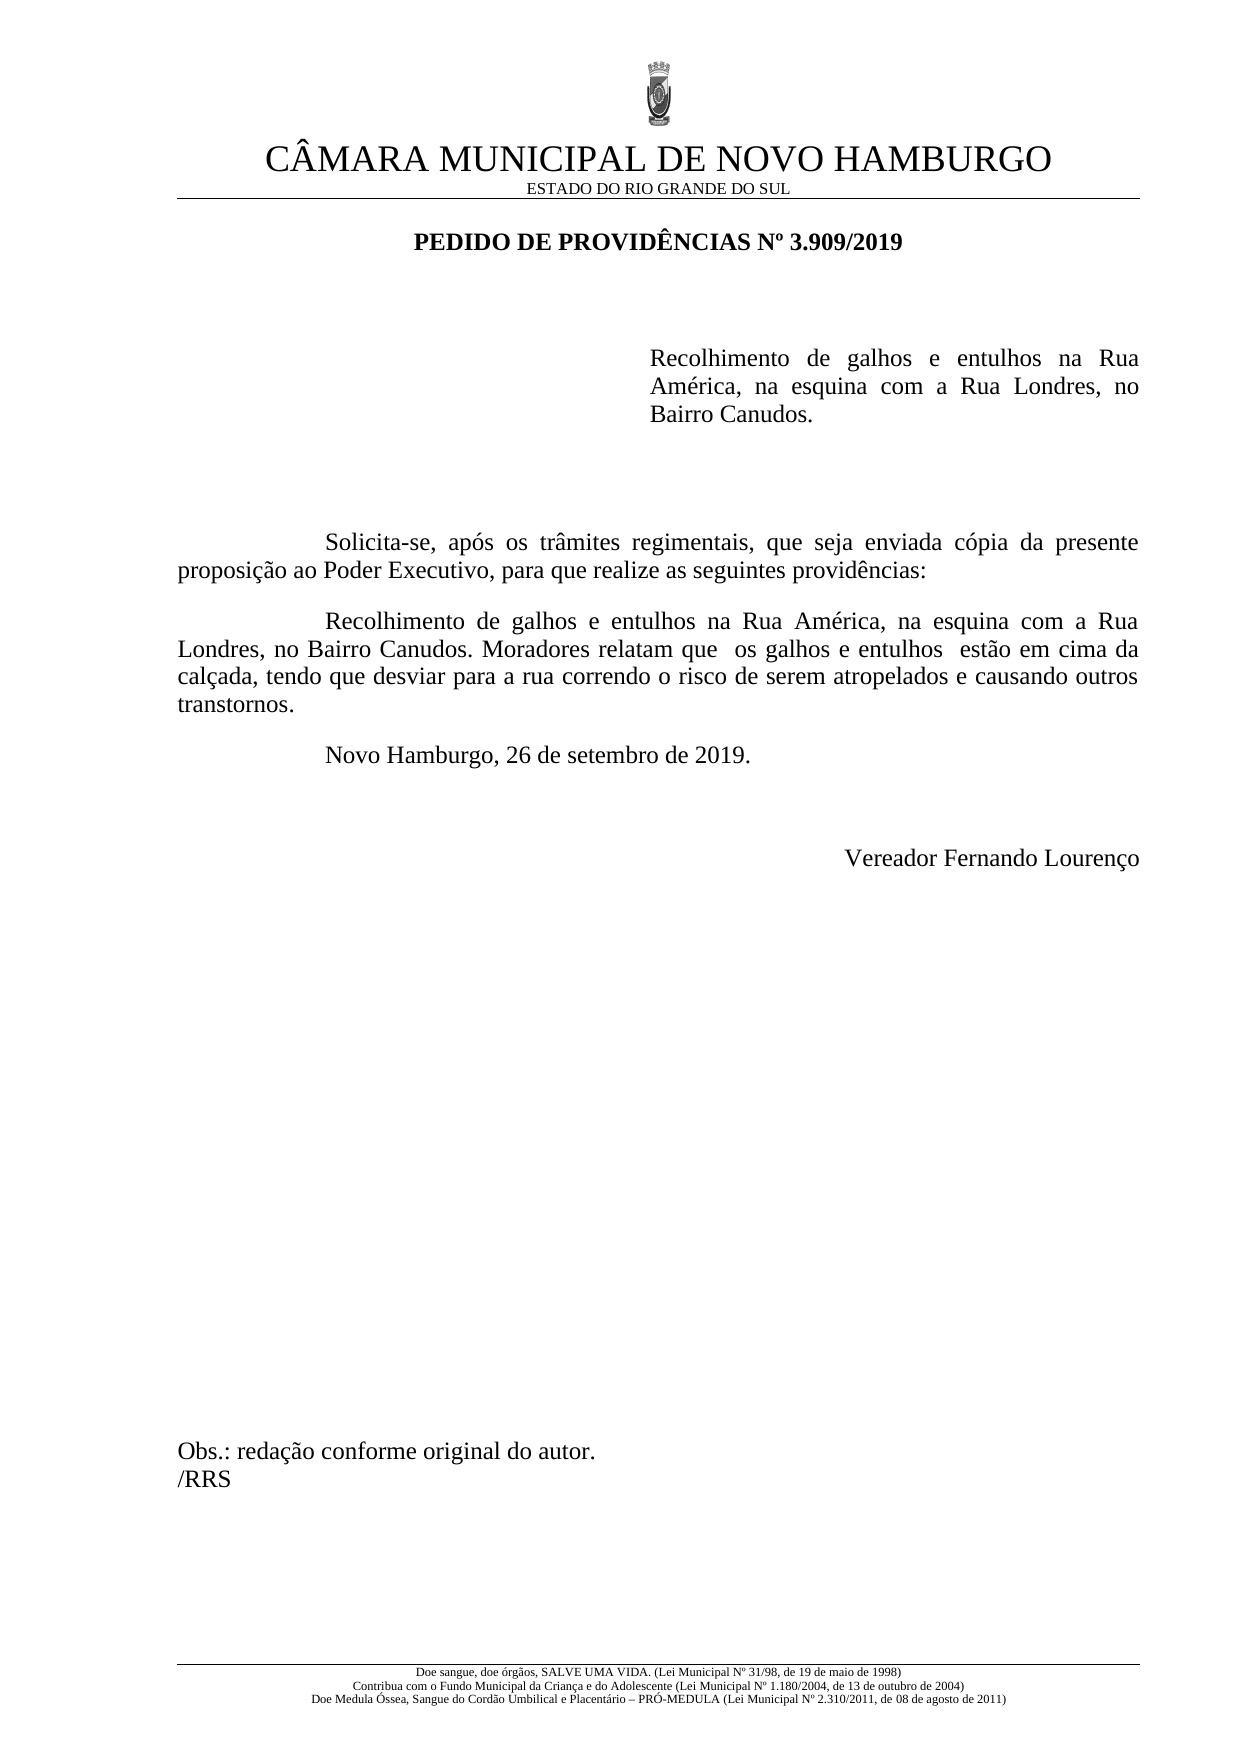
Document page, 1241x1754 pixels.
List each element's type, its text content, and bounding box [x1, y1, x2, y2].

text Recolhimento de galhos e entulhos na Rua América, na esquina com a Rua Londres, no Bairro Canudos. [649, 344, 1140, 428]
text Obs.: redação conforme original do autor. [177, 1437, 1140, 1465]
text PEDIDO DE PROVIDÊNCIAS Nº 3.909/2019 [177, 228, 1140, 256]
text Novo Hamburgo, 26 de setembro de 2019. [177, 741, 1140, 769]
text Solicita-se, após os trâmites regimentais, que seja enviada cópia da presente proposição ao Poder Executivo, para que realize as seguintes providências: [177, 528, 1140, 583]
text /RRS [177, 1465, 1140, 1493]
text Vereador Fernando Lourenço [177, 844, 1140, 872]
text Recolhimento de galhos e entulhos na Rua América, na esquina com a Rua Londres, no Bairro Canudos. Moradores relatam que os galhos e entulhos estão em cima da calçada, tendo que desviar para a rua correndo o risco de serem atropelados e causando outros transtornos. [177, 607, 1140, 718]
